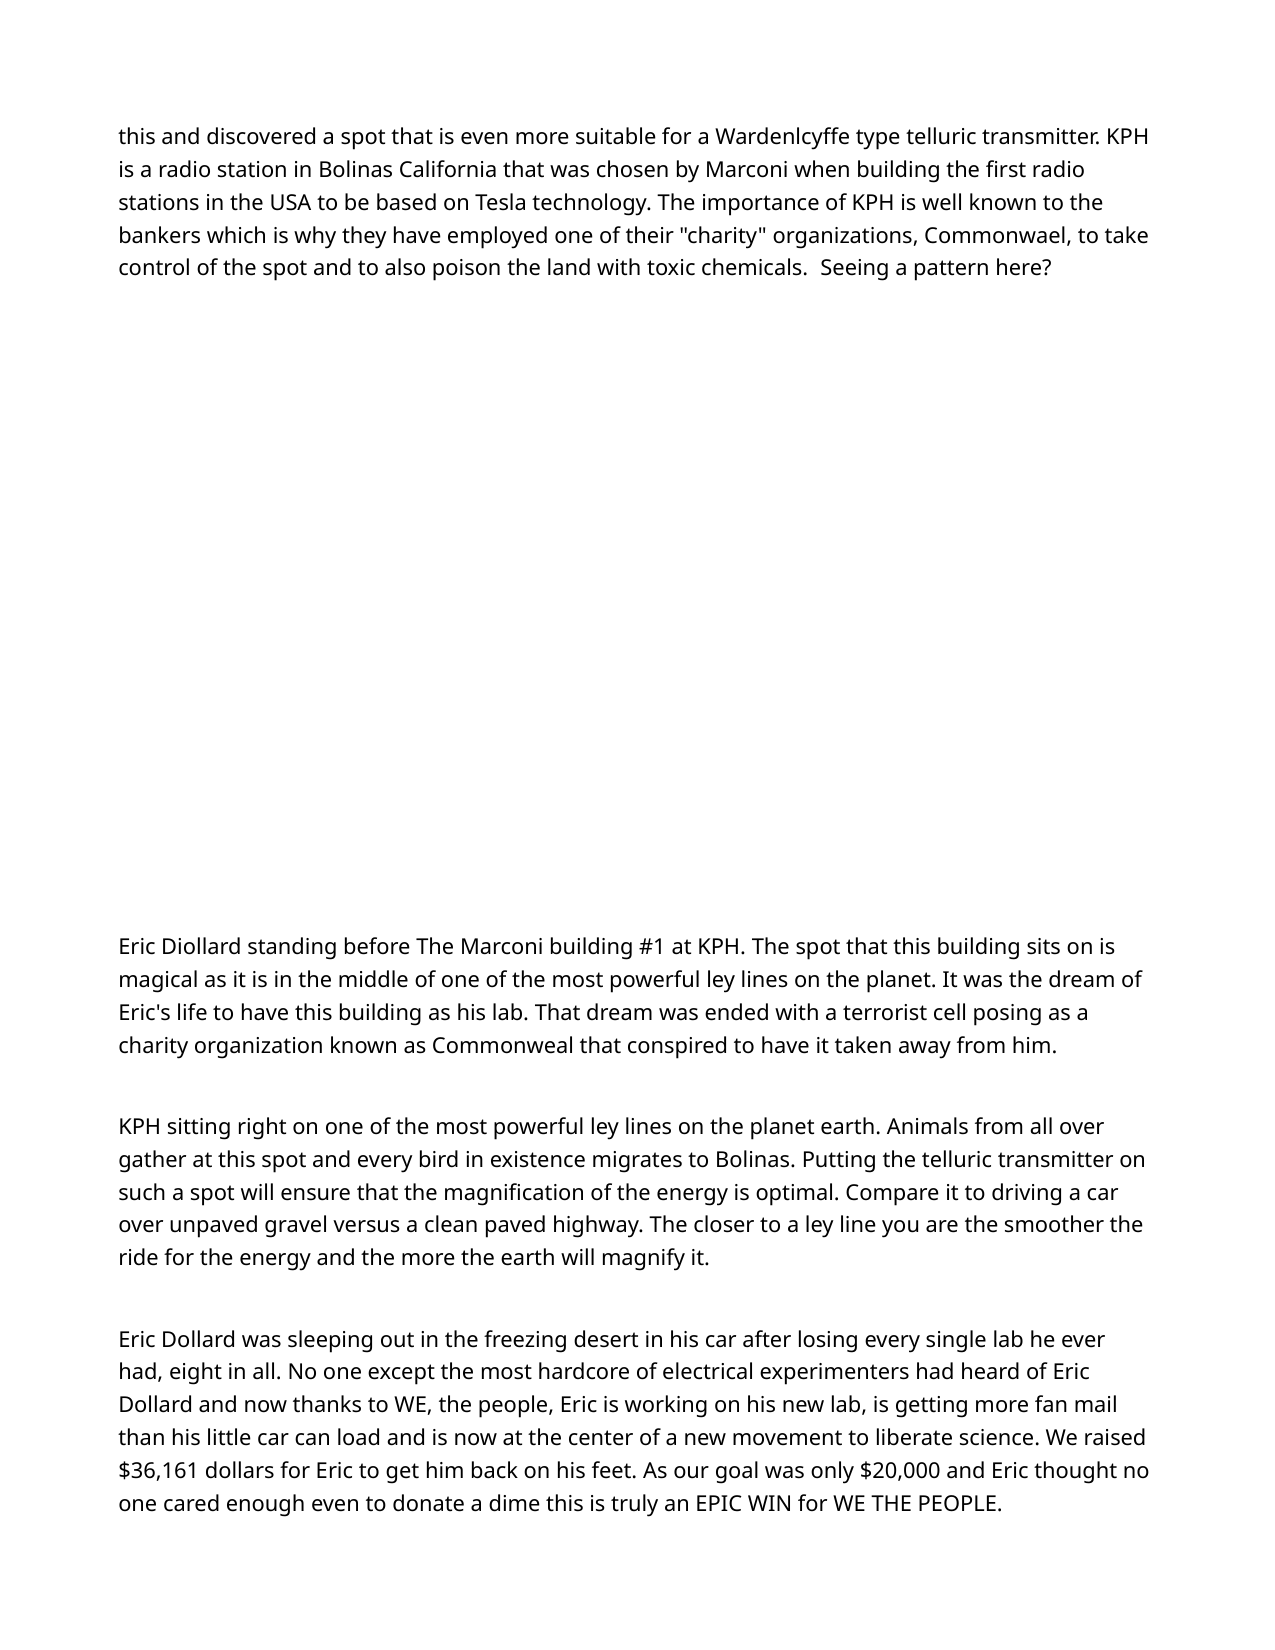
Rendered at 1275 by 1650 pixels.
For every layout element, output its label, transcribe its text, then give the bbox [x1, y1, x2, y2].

text Eric Dollard was sleeping out in the freezing desert in his car after losing every single lab he ever had, eight in all. No one except the most hardcore of electrical experimenters had heard of Eric Dollard and now thanks to WE, the people, Eric is working on his new lab, is getting more fan mail than his little car can load and is now at the center of a new movement to liberate science. We raised $36,161 dollars for Eric to get him back on his feet. As our goal was only $20,000 and Eric thought no one cared enough even to donate a dime this is truly an EPIC WIN for WE THE PEOPLE. [118, 1321, 1157, 1517]
text this and discovered a spot that is even more suitable for a Wardenlcyffe type telluric transmitter. KPH is a radio station in Bolinas California that was chosen by Marconi when building the first radio stations in the USA to be based on Tesla technology. The importance of KPH is well known to the bankers which is why they have employed one of their "charity" organizations, Commonwael, to take control of the spot and to also poison the land with toxic chemicals. Seeing a pattern here? [118, 118, 1157, 282]
text KPH sitting right on one of the most powerful ley lines on the planet earth. Animals from all over gather at this spot and every bird in existence migrates to Bolinas. Putting the telluric transmitter on such a spot will ensure that the magnification of the energy is optimal. Compare it to driving a car over unpaved gravel versus a clean paved highway. The closer to a ley line you are the smoother the ride for the energy and the more the earth will magnify it. [118, 1108, 1157, 1272]
text Eric Diollard standing before The Marconi building #1 at KPH. The spot that this building sits on is magical as it is in the middle of one of the most powerful ley lines on the planet. It was the dream of Eric's life to have this building as his lab. That dream was ended with a terrorist cell posing as a charity organization known as Commonweal that conspired to have it taken away from him. [118, 928, 1157, 1059]
